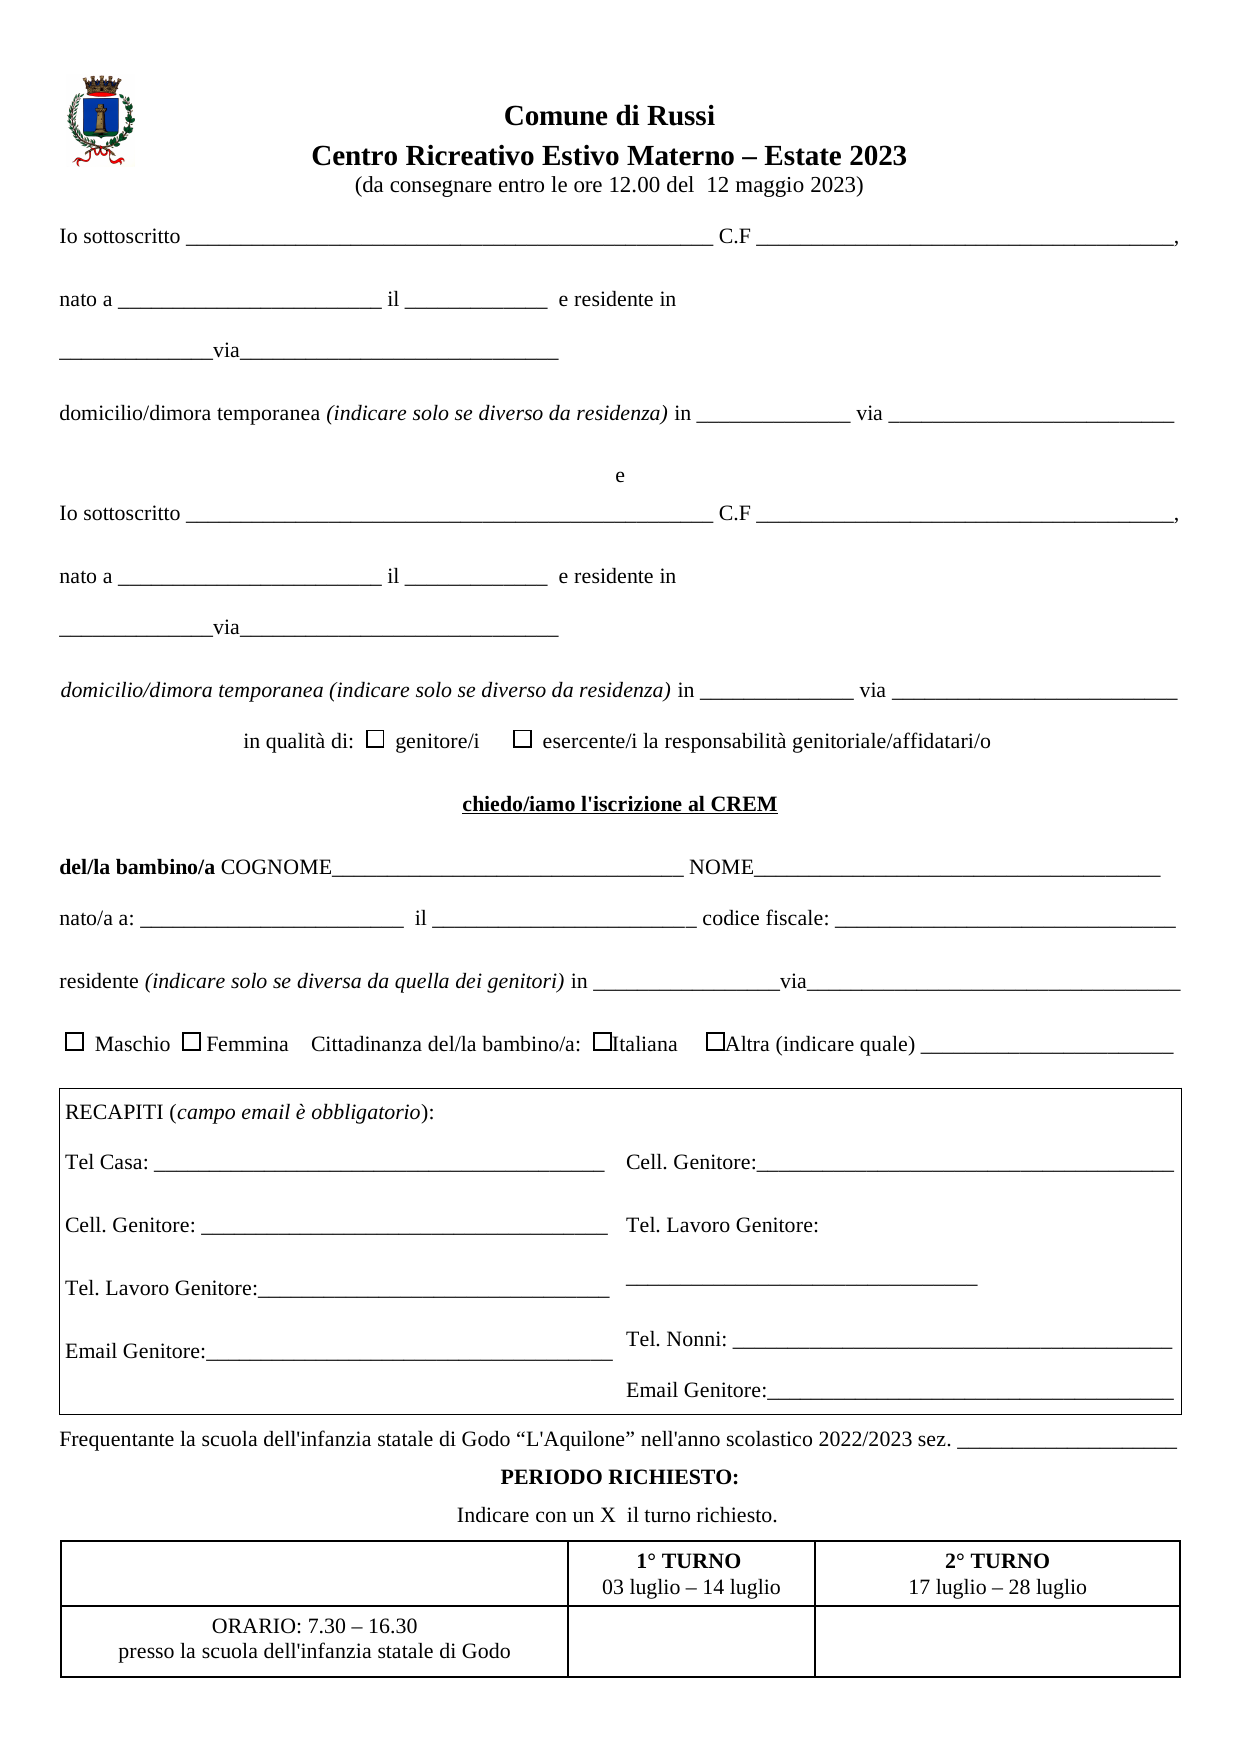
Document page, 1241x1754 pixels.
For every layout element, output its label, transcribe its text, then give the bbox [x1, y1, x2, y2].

text nato a ________________________ il _____________ e residente in ______________via_____________________________ [59, 286, 1181, 362]
table_header RECAPITI (campo email è obbligatorio): Tel Casa: _________________________________________ Cell. Genitore: _____________________________________ Tel. Lavoro Genitore:________________________________ Email Genitore:_____________________________________ [60, 1089, 620, 1414]
text Io sottoscritto ________________________________________________ C.F ______________________________________, [59, 223, 1181, 248]
text e [59, 462, 1181, 488]
text Indicare con un X il turno richiesto. [59, 1502, 1181, 1528]
text residente (indicare solo se diversa da quella dei genitori) in _________________via__________________________________ [59, 967, 1181, 993]
text Maschio Femmina Cittadinanza del/la bambino/a: Italiana Altra (indicare quale) _______________________ [59, 1030, 1181, 1056]
table_header Cell. Genitore:______________________________________ Tel. Lavoro Genitore: ________________________________ Tel. Nonni: ________________________________________ Email Genitore:_____________________________________ [620, 1089, 1181, 1414]
table_header Comune di Russi Centro Ricreativo Estivo Materno – Estate 2023 (da consegnare entro le ore 12.00 del 12 maggio 2023) [228, 73, 1178, 198]
text chiedo/iamo l'iscrizione al CREM [59, 791, 1181, 816]
text Frequentante la scuola dell'infanzia statale di Godo “L'Aquilone” nell'anno scolastico 2022/2023 sez. ____________________ [59, 1426, 1181, 1452]
text domicilio/dimora temporanea (indicare solo se diverso da residenza) in ______________ via __________________________ [59, 399, 1181, 425]
table_header [58, 73, 228, 198]
text domicilio/dimora temporanea (indicare solo se diverso da residenza) in ______________ via __________________________ in qualità di: genitore/i esercente/i la responsabilità genitoriale/affidatari/o [59, 677, 1181, 753]
text del/la bambino/a COGNOME________________________________ NOME_____________________________________ nato/a a: ________________________ il ________________________ codice fiscale: _______________________________ [59, 853, 1181, 930]
table_cell [569, 1607, 814, 1676]
table_header 2° TURNO 17 luglio – 28 luglio [816, 1542, 1179, 1605]
subtitle PERIODO RICHIESTO: [59, 1464, 1181, 1490]
table_header 1° TURNO 03 luglio – 14 luglio [569, 1542, 814, 1605]
table_header [62, 1542, 567, 1605]
table_cell ORARIO: 7.30 – 16.30 presso la scuola dell'infanzia statale di Godo [62, 1607, 567, 1676]
text nato a ________________________ il _____________ e residente in ______________via_____________________________ [59, 563, 1181, 639]
table_cell [816, 1607, 1179, 1676]
text Io sottoscritto ________________________________________________ C.F ______________________________________, [59, 500, 1181, 525]
